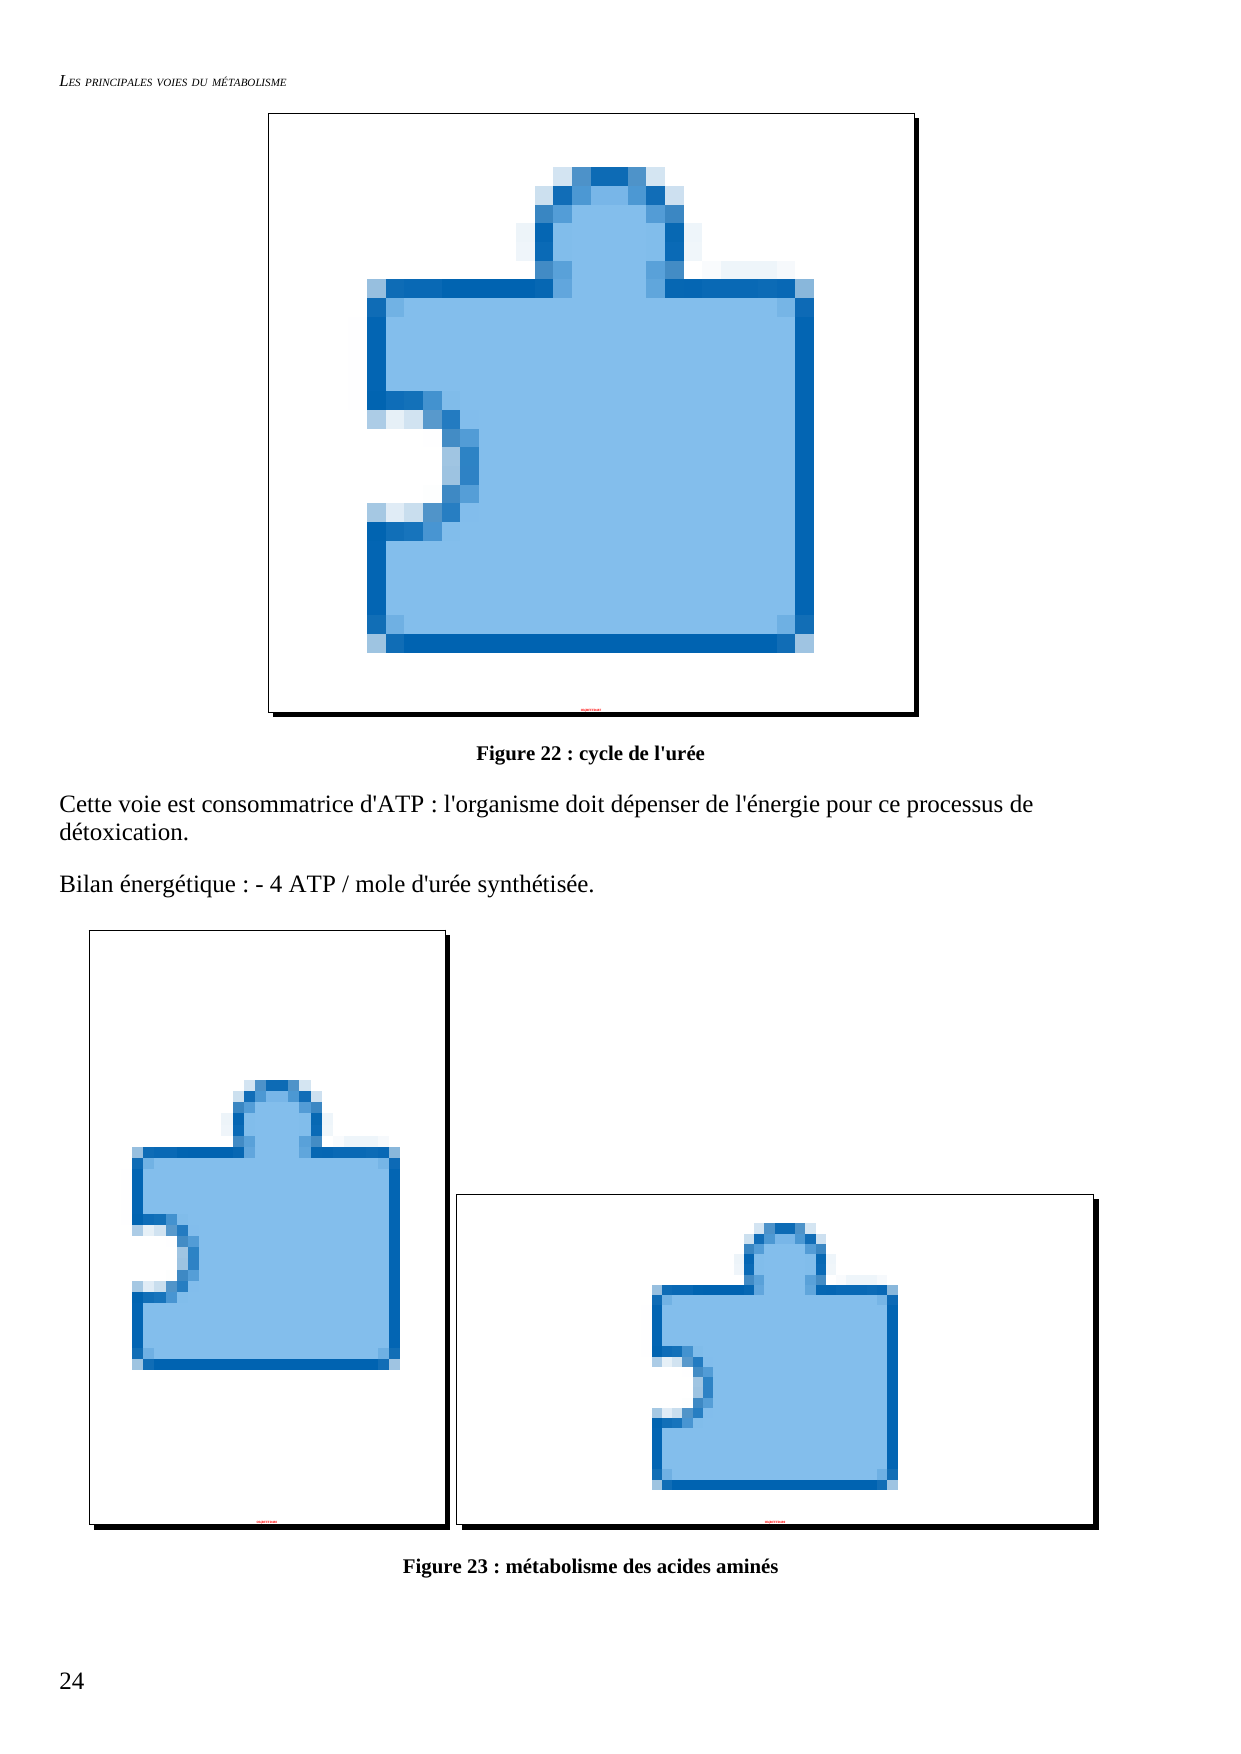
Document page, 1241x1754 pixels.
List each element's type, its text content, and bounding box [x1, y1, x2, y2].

text Cette voie est consommatrice d'ATP : l'organisme doit dépenser de l'énergie pour ce processus de détoxication. [59, 790, 1122, 846]
text Figure 23 : métabolisme des acides aminés [59, 1555, 1122, 1578]
text Figure 22 : cycle de l'urée [59, 742, 1122, 765]
text Bilan énergétique : - 4 ATP / mole d'urée synthétisée. [59, 871, 1122, 898]
